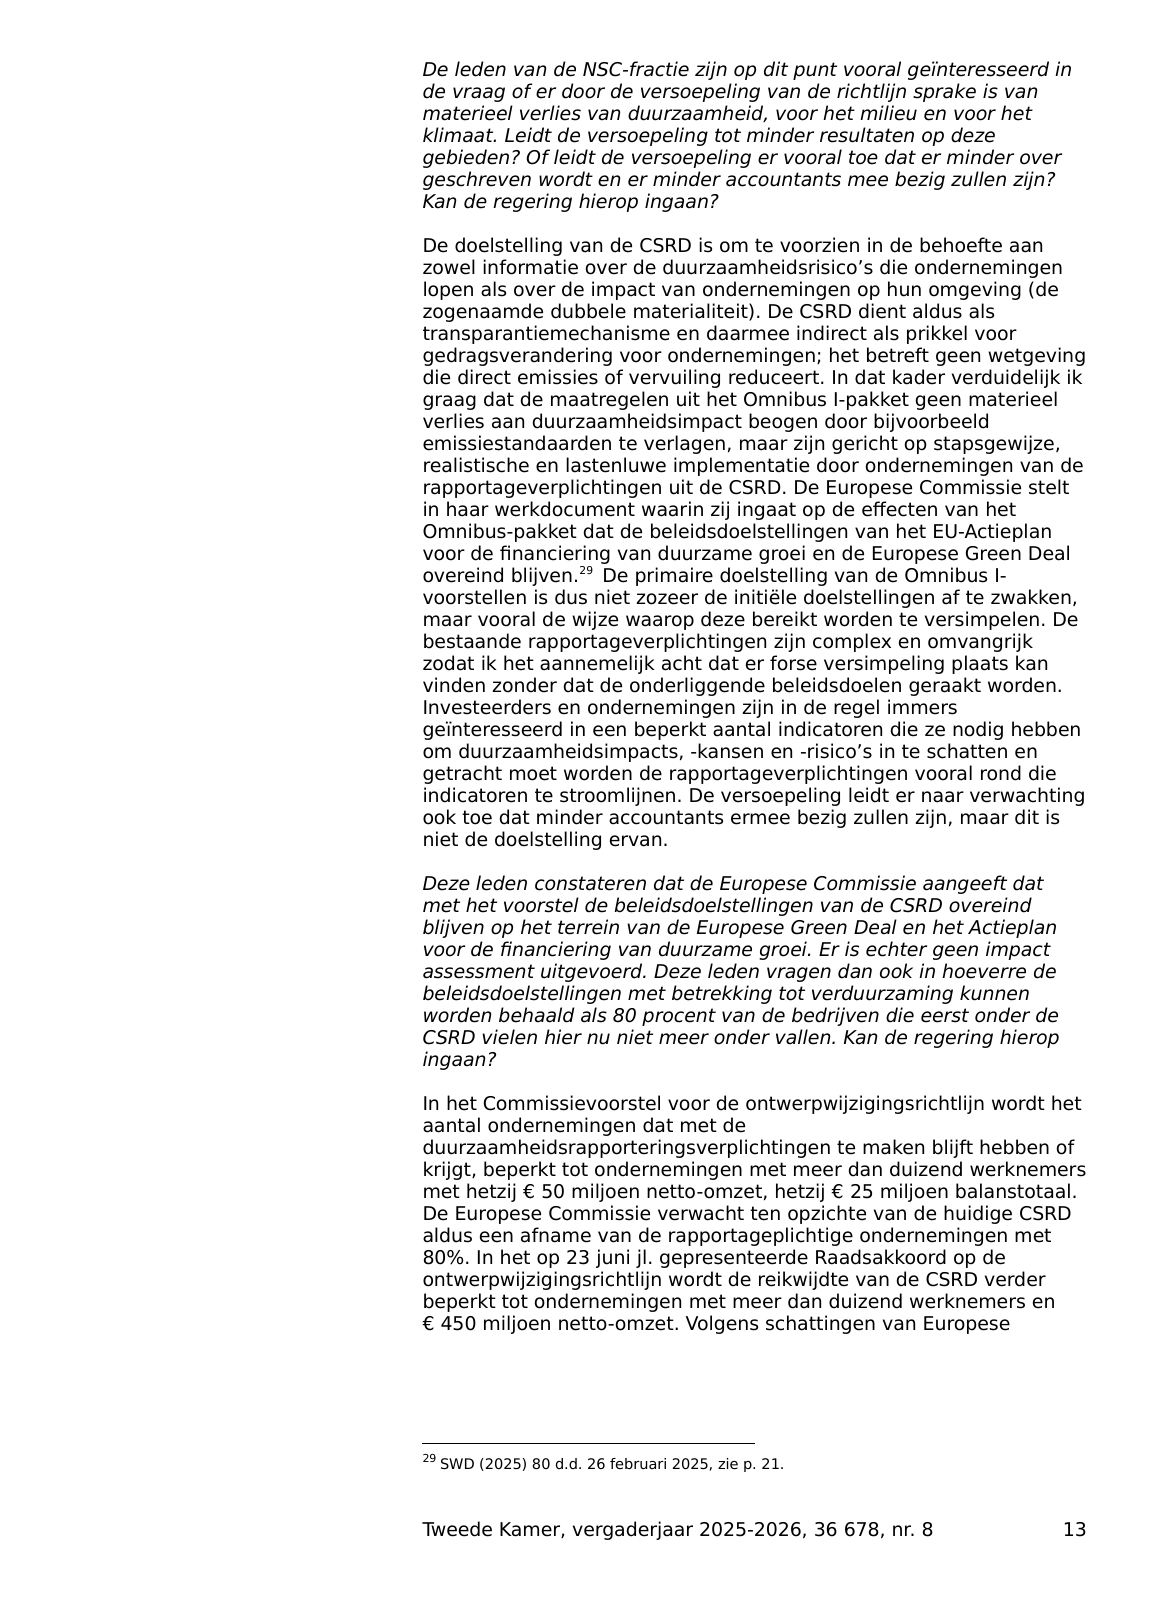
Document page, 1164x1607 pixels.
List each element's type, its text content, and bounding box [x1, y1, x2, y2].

text SWD (2025) 80 d.d. 26 februari 2025, zie p. 21. [422, 1452, 1087, 1474]
text Deze leden constateren dat de Europese Commissie aangeeft dat met het voorstel de beleidsdoelstellingen van de CSRD overeind blijven op het terrein van de Europese Green Deal en het Actieplan voor de financiering van duurzame groei. Er is echter geen impact assessment uitgevoerd. Deze leden vragen dan ook in hoeverre de beleidsdoelstellingen met betrekking tot verduurzaming kunnen worden behaald als 80 procent van de bedrijven die eerst onder de CSRD vielen hier nu niet meer onder vallen. Kan de regering hierop ingaan? [422, 873, 1087, 1071]
text De doelstelling van de CSRD is om te voorzien in de behoefte aan zowel informatie over de duurzaamheidsrisico’s die ondernemingen lopen als over de impact van ondernemingen op hun omgeving (de zogenaamde dubbele materialiteit). De CSRD dient aldus als transparantiemechanisme en daarmee indirect als prikkel voor gedragsverandering voor ondernemingen; het betreft geen wetgeving die direct emissies of vervuiling reduceert. In dat kader verduidelijk ik graag dat de maatregelen uit het Omnibus I-pakket geen materieel verlies aan duurzaamheidsimpact beogen door bijvoorbeeld emissiestandaarden te verlagen, maar zijn gericht op stapsgewijze, realistische en lastenluwe implementatie door ondernemingen van de rapportageverplichtingen uit de CSRD. De Europese Commissie stelt in haar werkdocument waarin zij ingaat op de effecten van het Omnibus-pakket dat de beleidsdoelstellingen van het EU-Actieplan voor de financiering van duurzame groei en de Europese Green Deal overeind blijven. De primaire doelstelling van de Omnibus I-voorstellen is dus niet zozeer de initiële doelstellingen af te zwakken, maar vooral de wijze waarop deze bereikt worden te versimpelen. De bestaande rapportageverplichtingen zijn complex en omvangrijk zodat ik het aannemelijk acht dat er forse versimpeling plaats kan vinden zonder dat de onderliggende beleidsdoelen geraakt worden. Investeerders en ondernemingen zijn in de regel immers geïnteresseerd in een beperkt aantal indicatoren die ze nodig hebben om duurzaamheidsimpacts, -kansen en -risico’s in te schatten en getracht moet worden de rapportageverplichtingen vooral rond die indicatoren te stroomlijnen. De versoepeling leidt er naar verwachting ook toe dat minder accountants ermee bezig zullen zijn, maar dit is niet de doelstelling ervan. [422, 235, 1087, 851]
text In het Commissievoorstel voor de ontwerpwijzigingsrichtlijn wordt het aantal ondernemingen dat met de duurzaamheidsrapporteringsverplichtingen te maken blijft hebben of krijgt, beperkt tot ondernemingen met meer dan duizend werknemers met hetzij € 50 miljoen netto-omzet, hetzij € 25 miljoen balanstotaal. De Europese Commissie verwacht ten opzichte van de huidige CSRD aldus een afname van de rapportageplichtige ondernemingen met 80%. In het op 23 juni jl. gepresenteerde Raadsakkoord op de ontwerpwijzigingsrichtlijn wordt de reikwijdte van de CSRD verder beperkt tot ondernemingen met meer dan duizend werknemers en € 450 miljoen netto-omzet. Volgens schattingen van Europese [422, 1093, 1087, 1334]
text De leden van de NSC-fractie zijn op dit punt vooral geïnteresseerd in de vraag of er door de versoepeling van de richtlijn sprake is van materieel verlies van duurzaamheid, voor het milieu en voor het klimaat. Leidt de versoepeling tot minder resultaten op deze gebieden? Of leidt de versoepeling er vooral toe dat er minder over geschreven wordt en er minder accountants mee bezig zullen zijn? Kan de regering hierop ingaan? [422, 59, 1087, 213]
